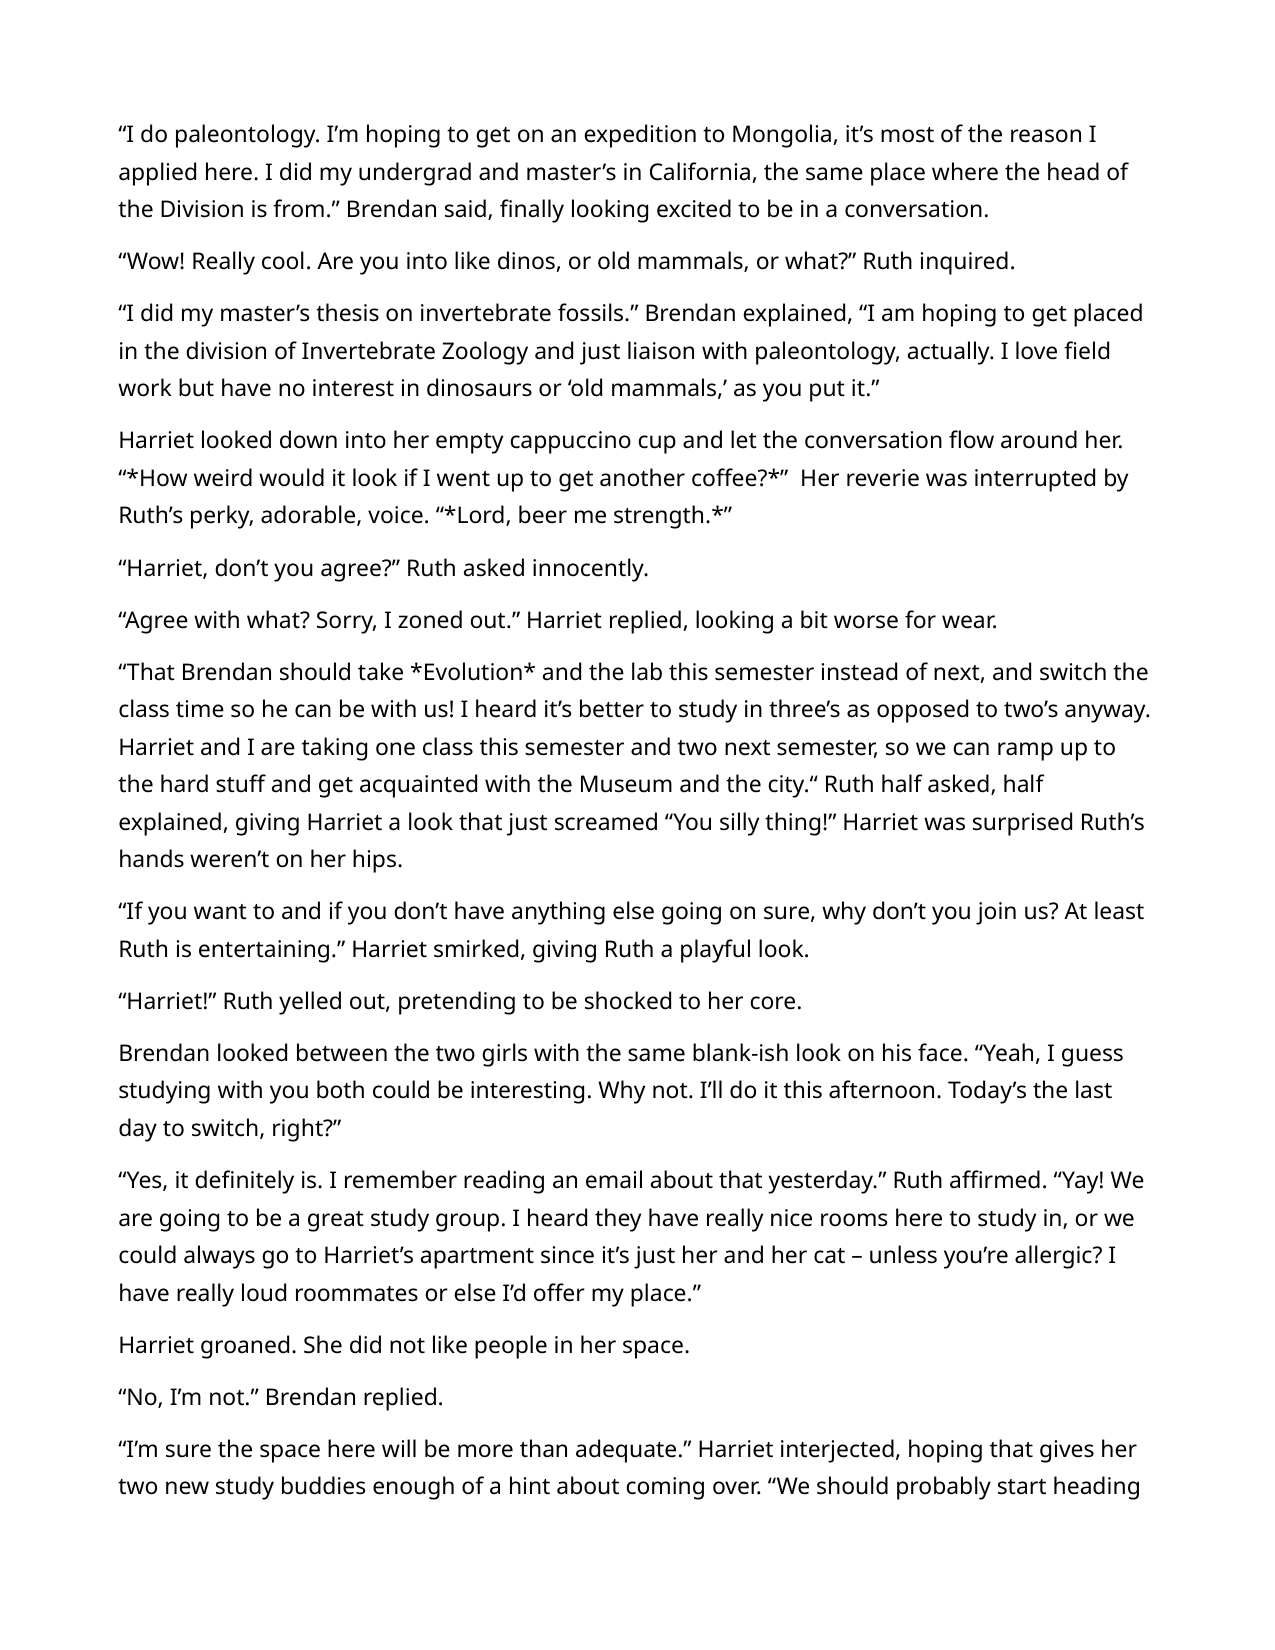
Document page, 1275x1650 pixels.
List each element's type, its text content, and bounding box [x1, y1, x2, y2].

text “Agree with what? Sorry, I zoned out.” Harriet replied, looking a bit worse for wear. [118, 603, 1157, 635]
text “I’m sure the space here will be more than adequate.” Harriet interjected, hoping that gives her two new study buddies enough of a hint about coming over. “We should probably start heading [118, 1433, 1157, 1501]
text “No, I’m not.” Brendan replied. [118, 1381, 1157, 1412]
text Brendan looked between the two girls with the same blank-ish look on his face. “Yeah, I guess studying with you both could be interesting. Why not. I’ll do it this afternoon. Today’s the last day to switch, right?” [118, 1037, 1157, 1143]
text Harriet groaned. She did not like people in her space. [118, 1328, 1157, 1360]
text “I do paleontology. I’m hoping to get on an expedition to Mongolia, it’s most of the reason I applied here. I did my undergrad and master’s in California, the same place where the head of the Division is from.” Brendan said, finally looking excited to be in a conversation. [118, 118, 1157, 224]
text “Wow! Really cool. Are you into like dinos, or old mammals, or what?” Ruth inquired. [118, 245, 1157, 276]
text “Harriet, don’t you agree?” Ruth asked innocently. [118, 551, 1157, 583]
text “Harriet!” Ruth yelled out, pretending to be shocked to her core. [118, 985, 1157, 1016]
text Harriet looked down into her empty cappuccino cup and let the conversation flow around her. “*How weird would it look if I went up to get another coffee?*” Her reverie was interrupted by Ruth’s perky, adorable, voice. “*Lord, beer me strength.*” [118, 424, 1157, 531]
text “I did my master’s thesis on invertebrate fossils.” Brendan explained, “I am hoping to get placed in the division of Invertebrate Zoology and just liaison with paleontology, actually. I love field work but have no interest in dinosaurs or ‘old mammals,’ as you put it.” [118, 297, 1157, 403]
text “If you want to and if you don’t have anything else going on sure, why don’t you join us? At least Ruth is entertaining.” Harriet smirked, giving Ruth a playful look. [118, 895, 1157, 964]
text “That Brendan should take *Evolution* and the lab this semester instead of next, and switch the class time so he can be with us! I heard it’s better to study in three’s as opposed to two’s anyway. Harriet and I are taking one class this semester and two next semester, so we can ramp up to the hard stuff and get acquainted with the Museum and the city.“ Ruth half asked, half explained, giving Harriet a look that just screamed “You silly thing!” Harriet was surprised Ruth’s hands weren’t on her hips. [118, 656, 1157, 874]
text “Yes, it definitely is. I remember reading an email about that yesterday.” Ruth affirmed. “Yay! We are going to be a great study group. I heard they have really nice rooms here to study in, or we could always go to Harriet’s apartment since it’s just her and her cat – unless you’re allergic? I have really loud roommates or else I’d offer my place.” [118, 1164, 1157, 1308]
